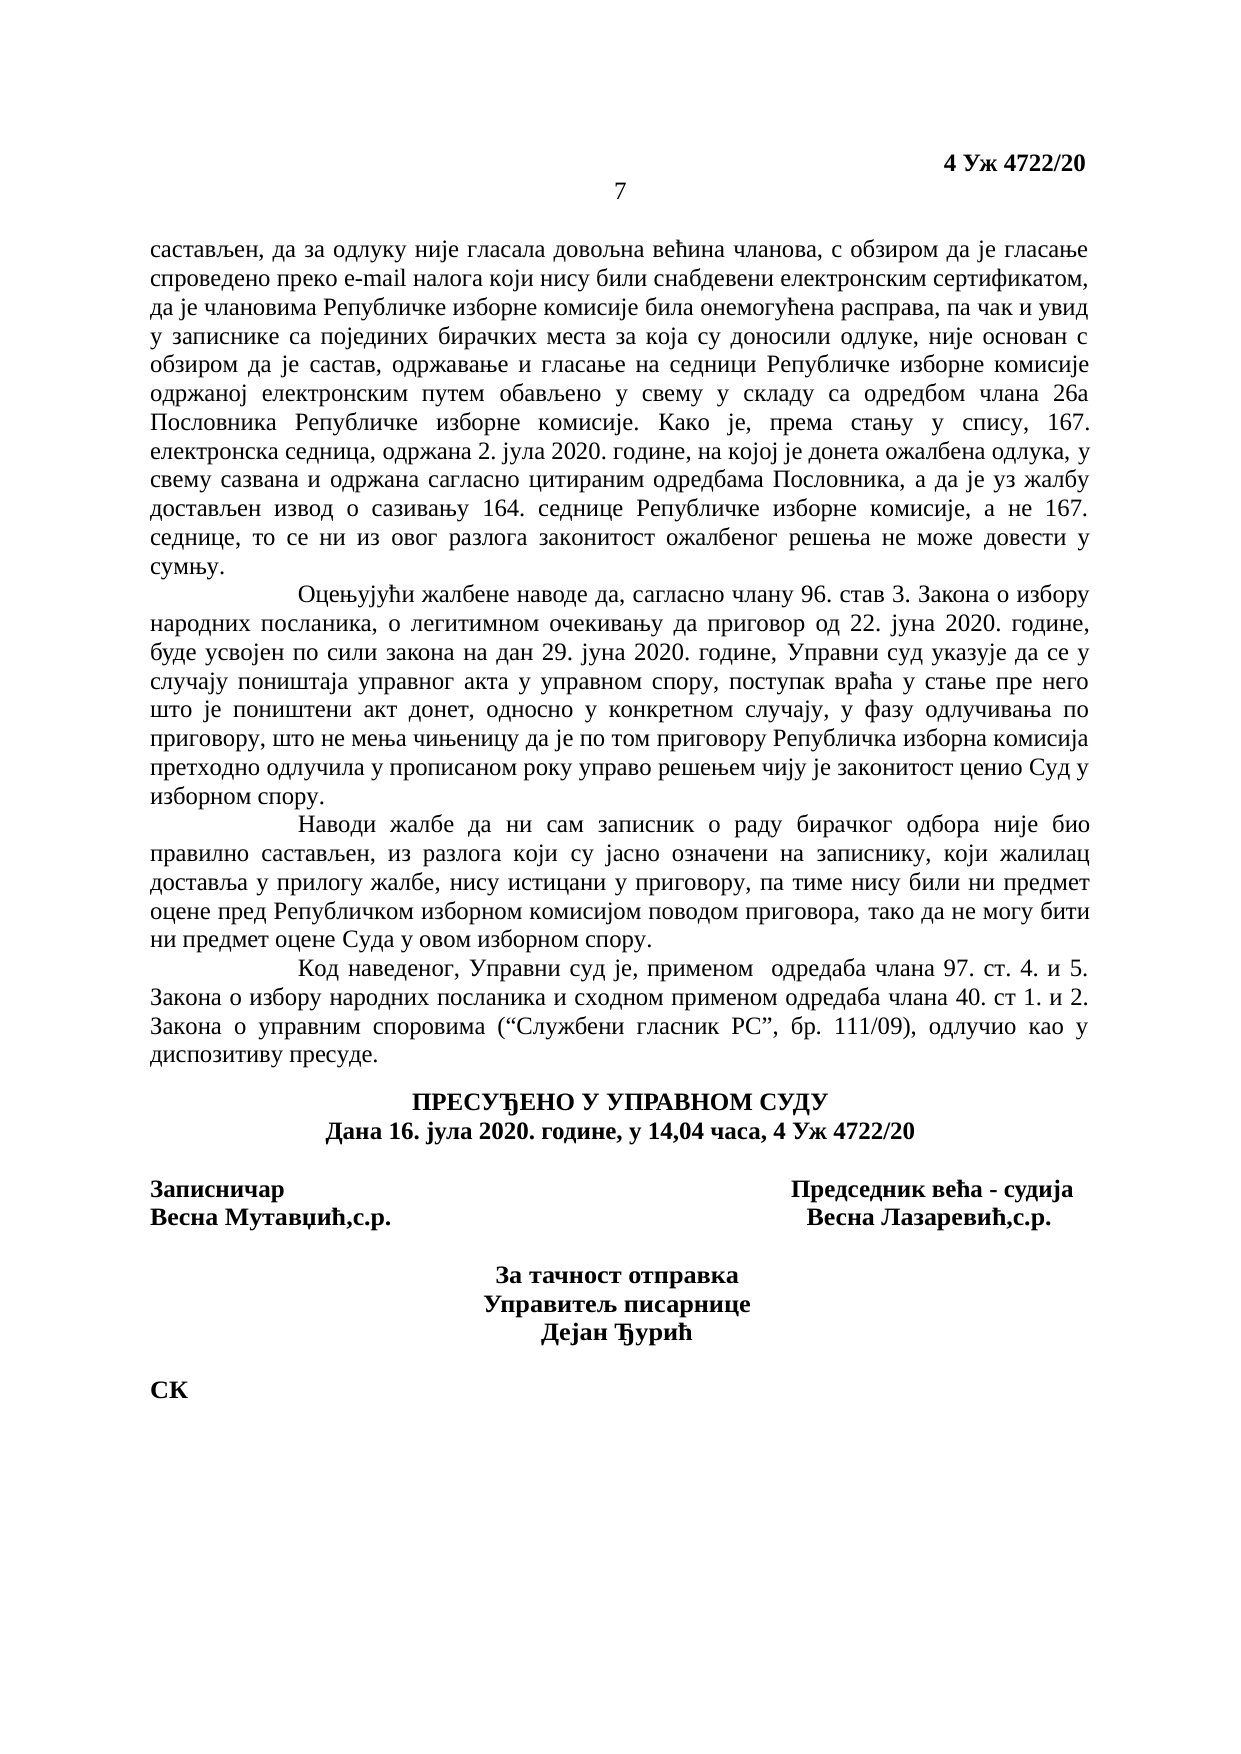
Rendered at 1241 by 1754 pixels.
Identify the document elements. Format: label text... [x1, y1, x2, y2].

text За тачност отправка [150, 1260, 1090, 1289]
text Управитељ писарнице [150, 1289, 1090, 1317]
text Наводи жалбе да ни сам записник о раду бирачког одбора није био правилно састављен, из разлога који су јасно означени на записнику, који жалилац доставља у прилогу жалбе, нису истицани у приговору, па тиме нису били ни предмет оцене пред Републичком изборном комисијом поводом приговора, тако да не могу бити ни предмет оцене Суда у овом изборном спору. [150, 809, 1090, 953]
text Дејан Ђурић [150, 1317, 1090, 1346]
text ПРЕСУЂЕНО У УПРАВНОМ СУДУ [150, 1087, 1090, 1116]
text СК [150, 1375, 1090, 1404]
text Записничар Председник већа - судија [150, 1174, 1090, 1202]
text Оцењујући жалбене наводе да, сагласно члану 96. став 3. Закона о избору народних посланика, о легитимном очекивању да приговор од 22. јуна 2020. године, буде усвојен по сили закона на дан 29. јуна 2020. године, Управни суд указује да се у случају поништаја управног акта у управном спору, поступак враћа у стање пре него што је поништени акт донет, односно у конкретном случају, у фазу одлучивања по приговору, што не мења чињеницу да је по том приговору Републичка изборна комисија претходно одлучила у прописаном року управо решењем чију је законитост ценио Суд у изборном спору. [150, 579, 1090, 809]
text Весна Мутавџић,с.р. Весна Лазаревић,с.р. [150, 1202, 1090, 1231]
text састављен, да за одлуку није гласала довољна већина чланова, с обзиром да је гласање спроведено преко e-mail налога који нису били снабдевени електронским сертификатом, да је члановима Републичке изборне комисије била онемогућена расправа, па чак и увид у записнике са појединих бирачких места за која су доносили одлуке, није основан с обзиром да је састав, одржавање и гласање на седници Републичке изборне комисије одржаној електронским путем обављено у свему у складу са одредбом члана 26а Пословника Републичке изборне комисије. Како је, према стању у спису, 167. електронска седница, одржана 2. јула 2020. године, на којој је донета ожалбена одлука, у свему сазвана и одржана сагласно цитираним одредбама Пословника, а да је уз жалбу достављен извод о сазивању 164. седнице Републичке изборне комисије, а не 167. седнице, то се ни из овог разлога законитост ожалбеног решења не може довести у сумњу. [150, 234, 1090, 579]
text Код наведеног, Управни суд је, применом одредаба члана 97. ст. 4. и 5. Закона о избору народних посланика и сходном применом одредаба члана 40. ст 1. и 2. Закона о управним споровима (“Службени гласник РС”, бр. 111/09), одлучио као у диспозитиву пресуде. [150, 953, 1090, 1068]
text Дана 16. јула 2020. године, у 14,04 часа, 4 Уж 4722/20 [150, 1116, 1090, 1145]
